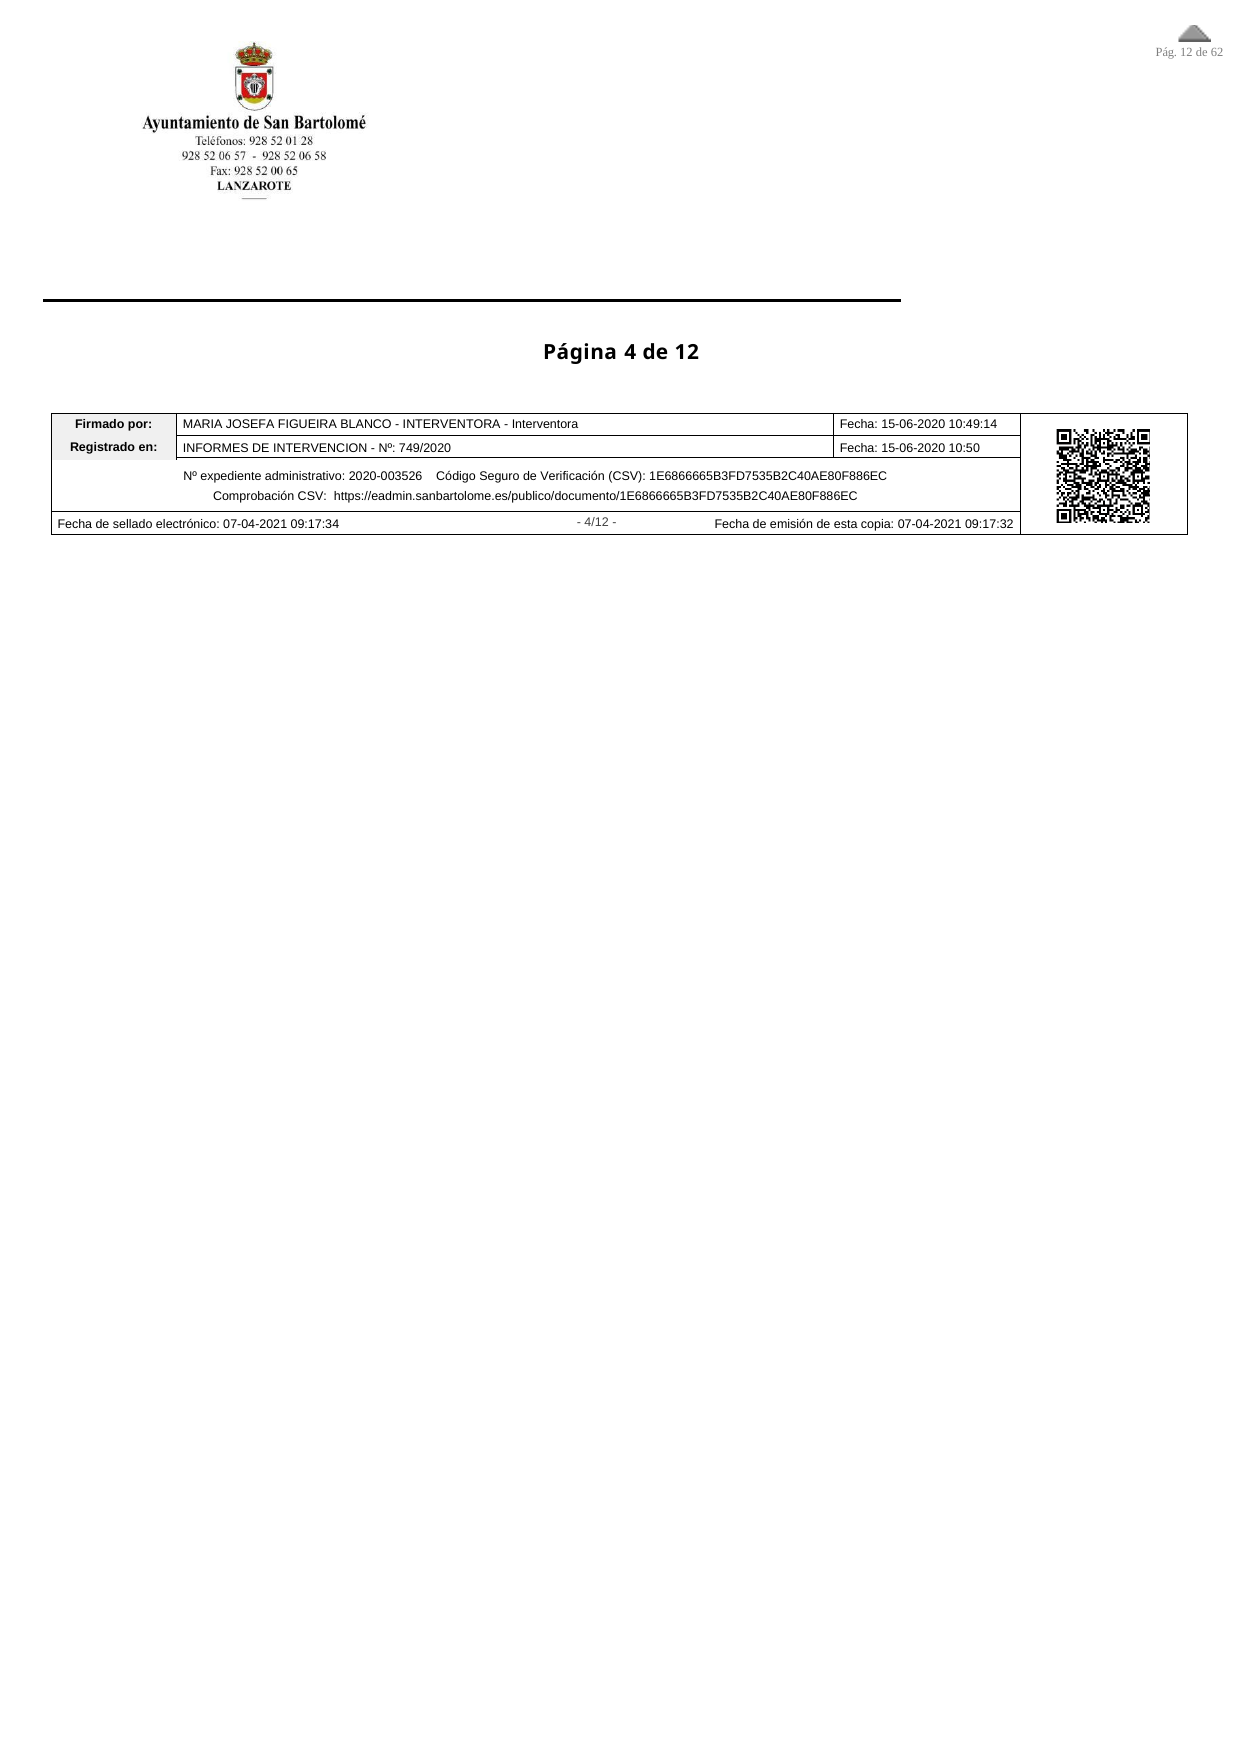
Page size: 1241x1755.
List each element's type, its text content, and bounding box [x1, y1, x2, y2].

text Página 4 de 12 [322, 337, 919, 365]
table_cell Registrado en: [52, 438, 176, 457]
table_cell Nº expediente administrativo: 2020-003526 Código Seguro de Verificación (CSV): 1E6866665B3FD7535B2C40AE80F886EC Comprobación CSV: https://eadmin.sanbartolome.es/publico/documento/1E6866665B3FD7535B2C40AE80F886EC [52, 458, 1020, 511]
table_header [1021, 414, 1187, 534]
table_cell Fecha de sellado electrónico: 07-04-2021 09:17:34 - 4/12 - Fecha de emisión de esta copia: 07-04-2021 09:17:32 [52, 512, 1020, 534]
table_header Fecha: 15-06-2020 10:49:14 [834, 414, 1020, 435]
table_header MARIA JOSEFA FIGUEIRA BLANCO - INTERVENTORA - Interventora [177, 414, 833, 435]
table_header Firmado por: [52, 414, 176, 435]
table_cell INFORMES DE INTERVENCION - Nº: 749/2020 [177, 436, 833, 457]
table_cell Fecha: 15-06-2020 10:50 [834, 436, 1020, 457]
